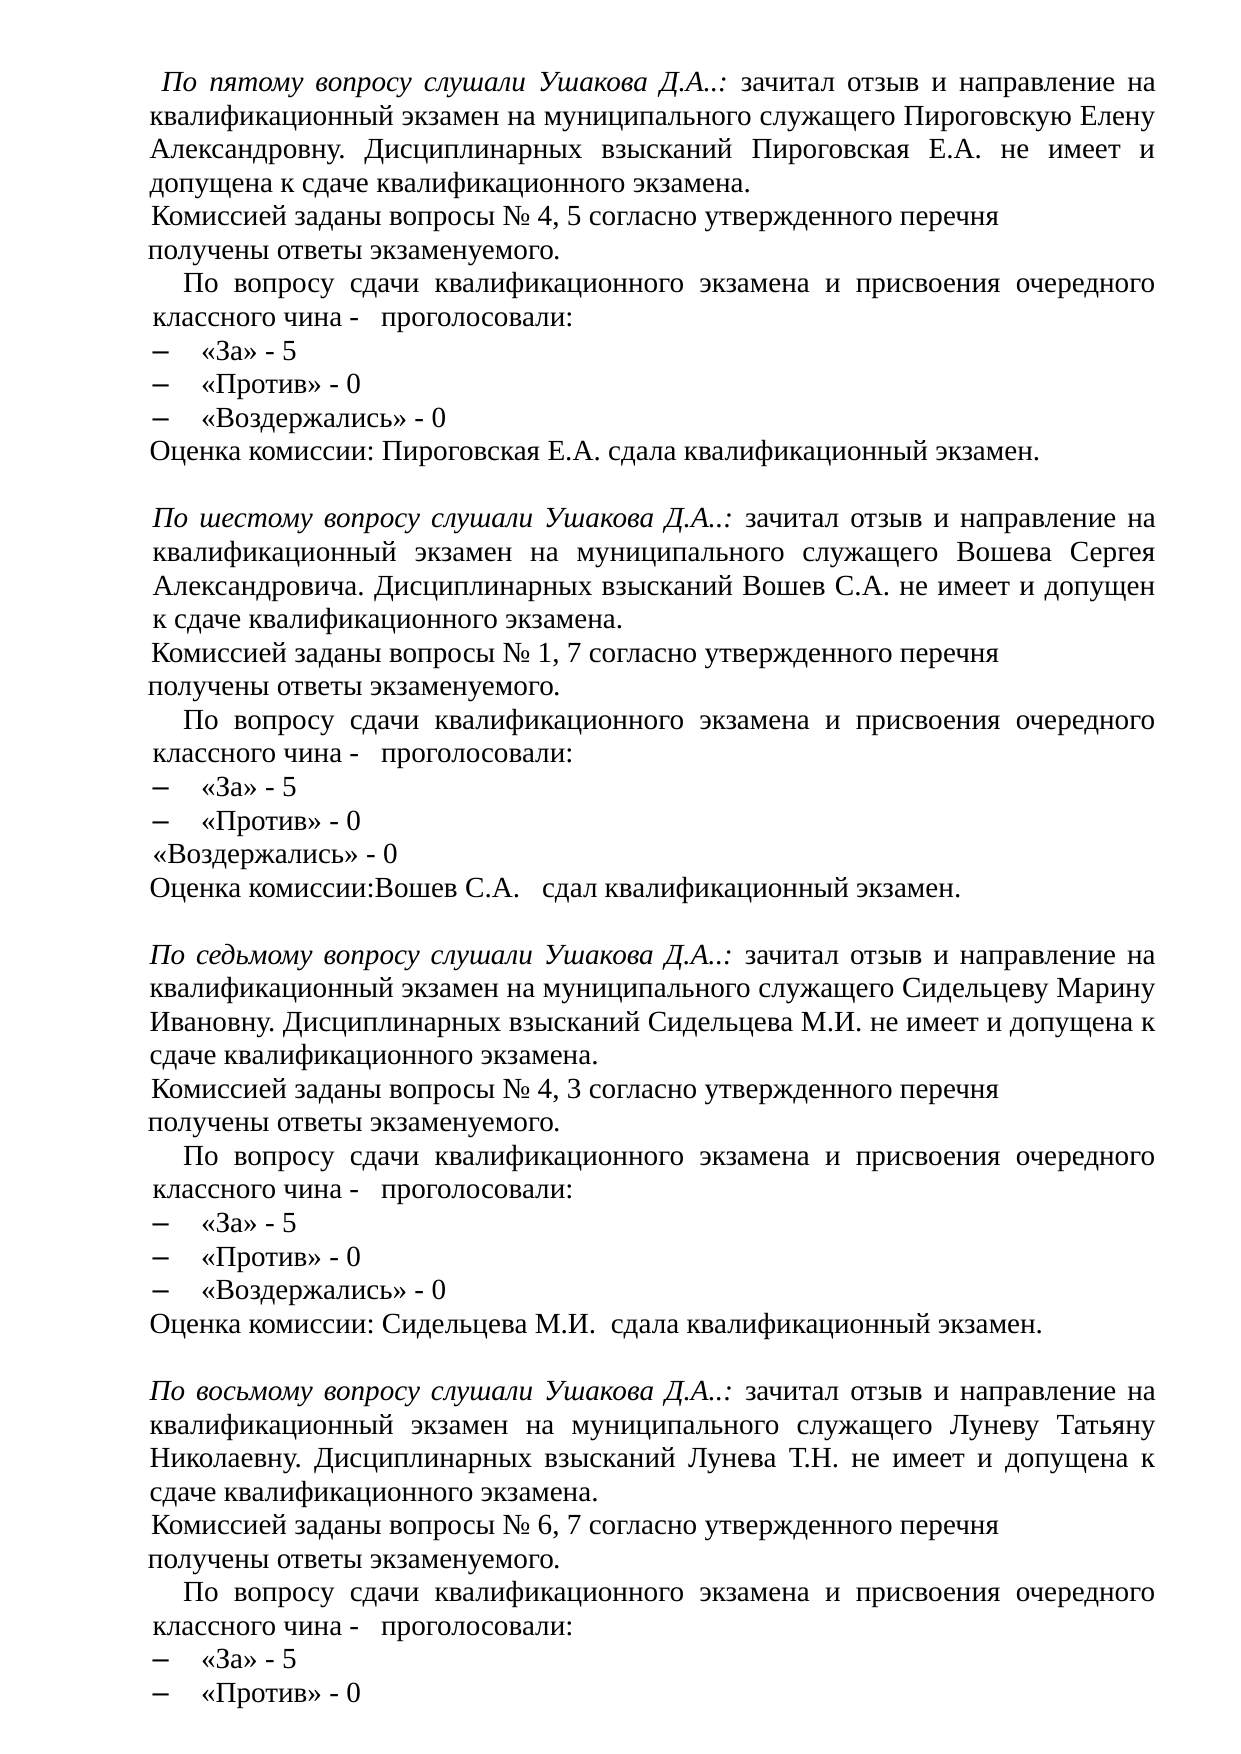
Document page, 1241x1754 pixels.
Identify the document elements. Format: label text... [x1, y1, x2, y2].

text Оценка комиссии: Пироговская Е.А. сдала квалификационный экзамен. [149, 433, 1156, 467]
list Комиссией заданы вопросы № 4, 3 согласно утвержденного перечня [151, 1071, 1156, 1104]
list «За» - 5 [152, 1205, 1156, 1239]
list «Против» - 0 [152, 1239, 1156, 1272]
list Комиссией заданы вопросы № 6, 7 согласно утвержденного перечня [151, 1507, 1156, 1541]
list «Против» - 0 [152, 366, 1156, 400]
list получены ответы экзаменуемого. [146, 668, 1156, 702]
list «Воздержались» - 0 [152, 1272, 1156, 1306]
list получены ответы экзаменуемого. [146, 1104, 1156, 1138]
list По вопросу сдачи квалификационного экзамена и присвоения очередного классного чина - проголосовали: [152, 702, 1156, 769]
list «За» - 5 [152, 1642, 1156, 1675]
list Комиссией заданы вопросы № 1, 7 согласно утвержденного перечня [151, 635, 1156, 668]
list По вопросу сдачи квалификационного экзамена и присвоения очередного классного чина - проголосовали: [152, 1574, 1156, 1642]
list «Воздержались» - 0 [152, 836, 1156, 870]
list По шестому вопросу слушали Ушакова Д.А..: зачитал отзыв и направление на квалификационный экзамен на муниципального служащего Вошева Сергея Александровича. Дисциплинарных взысканий Вошев С.А. не имеет и допущен к сдаче квалификационного экзамена. [152, 501, 1156, 635]
text По седьмому вопросу слушали Ушакова Д.А..: зачитал отзыв и направление на квалификационный экзамен на муниципального служащего Сидельцеву Марину Ивановну. Дисциплинарных взысканий Сидельцева М.И. не имеет и допущена к сдаче квалификационного экзамена. [149, 937, 1156, 1071]
text Оценка комиссии:Вошев С.А. сдал квалификационный экзамен. [149, 870, 1156, 903]
text По восьмому вопросу слушали Ушакова Д.А..: зачитал отзыв и направление на квалификационный экзамен на муниципального служащего Луневу Татьяну Николаевну. Дисциплинарных взысканий Лунева Т.Н. не имеет и допущена к сдаче квалификационного экзамена. [149, 1373, 1156, 1507]
list «Воздержались» - 0 [152, 400, 1156, 433]
list «За» - 5 [152, 769, 1156, 803]
list Комиссией заданы вопросы № 4, 5 согласно утвержденного перечня [151, 198, 1156, 232]
list По вопросу сдачи квалификационного экзамена и присвоения очередного классного чина - проголосовали: [152, 266, 1156, 333]
list По вопросу сдачи квалификационного экзамена и присвоения очередного классного чина - проголосовали: [152, 1138, 1156, 1205]
text По пятому вопросу слушали Ушакова Д.А..: зачитал отзыв и направление на квалификационный экзамен на муниципального служащего Пироговскую Елену Александровну. Дисциплинарных взысканий Пироговская Е.А. не имеет и допущена к сдаче квалификационного экзамена. [149, 64, 1156, 198]
list «Против» - 0 [152, 803, 1156, 836]
list «Против» - 0 [152, 1675, 1156, 1709]
list получены ответы экзаменуемого. [146, 1541, 1156, 1574]
list «За» - 5 [152, 333, 1156, 366]
text Оценка комиссии: Сидельцева М.И. сдала квалификационный экзамен. [149, 1306, 1156, 1340]
list получены ответы экзаменуемого. [146, 232, 1156, 266]
